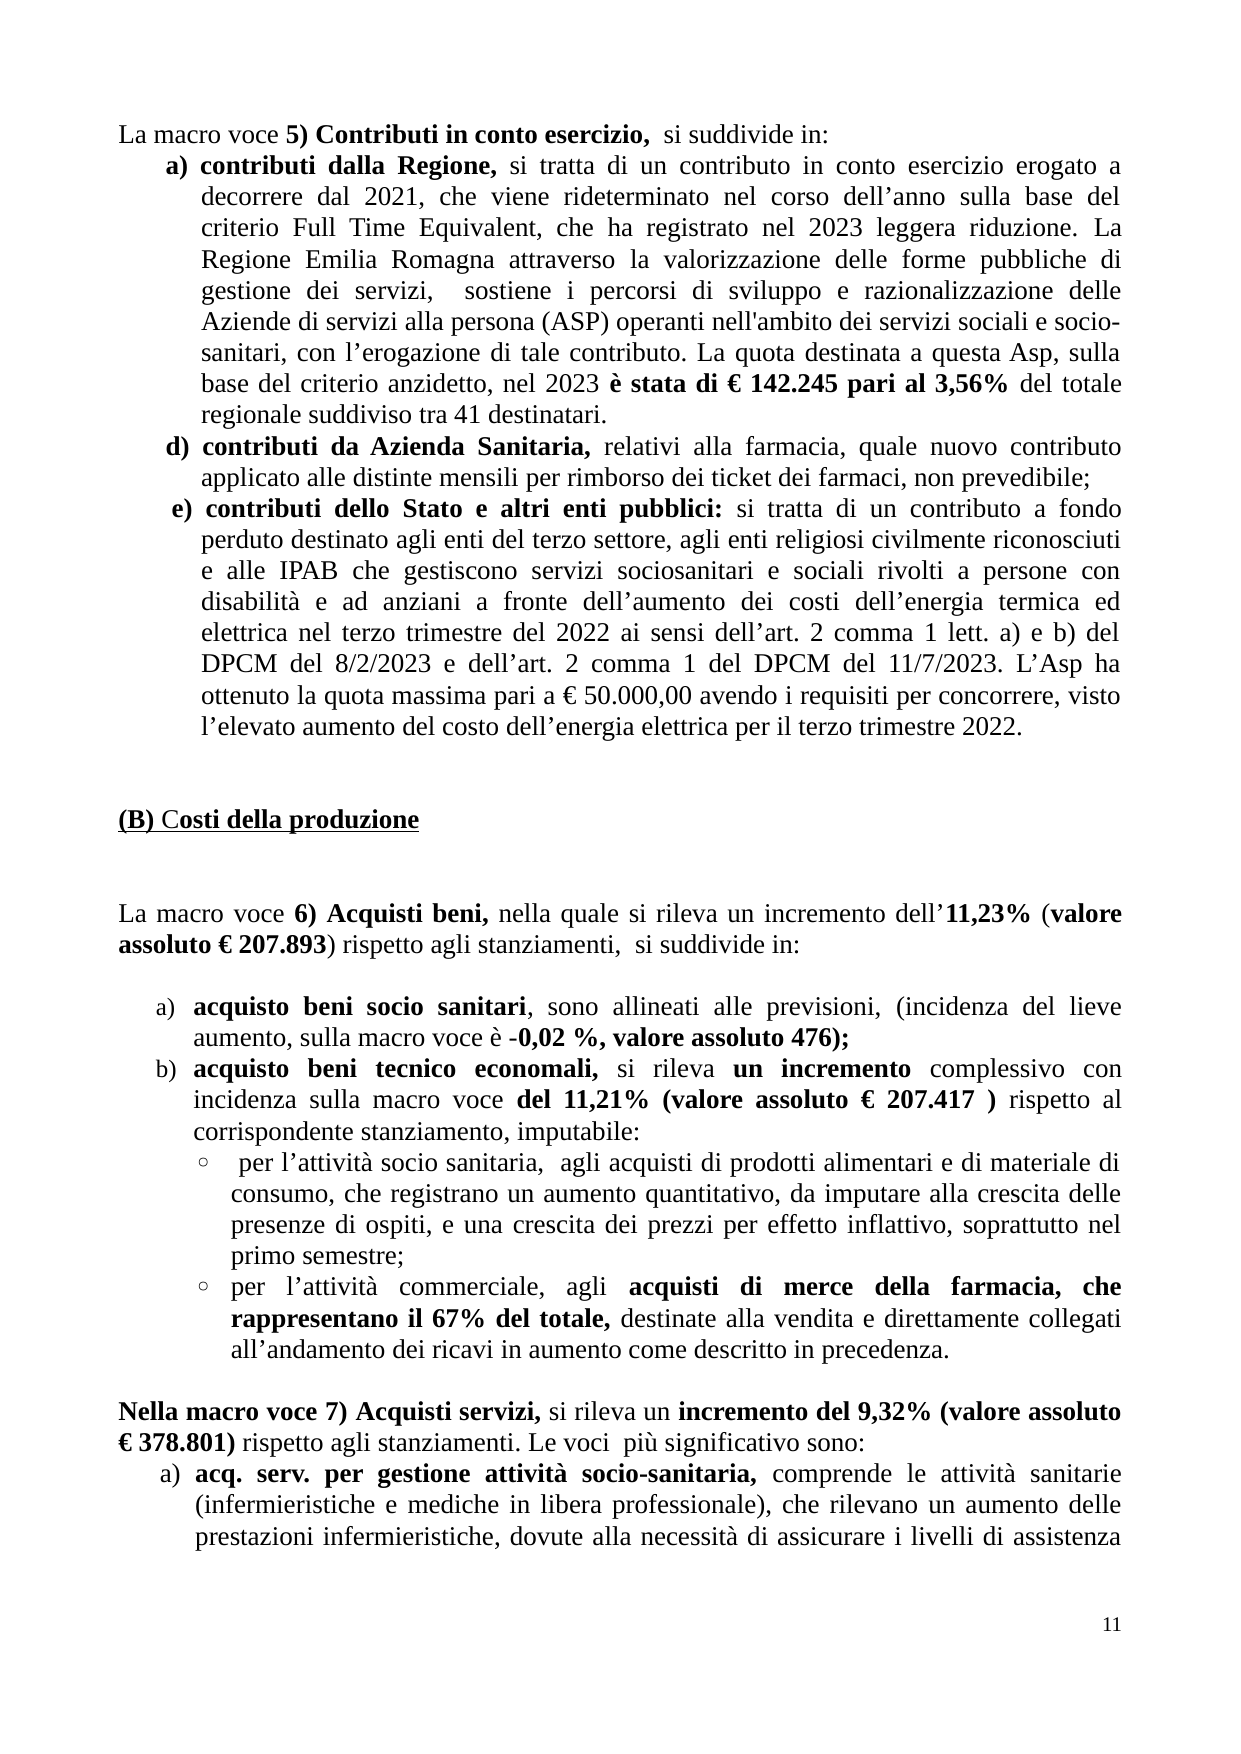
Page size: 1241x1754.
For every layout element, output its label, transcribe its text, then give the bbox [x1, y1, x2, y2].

text La macro voce 5) Contributi in conto esercizio, si suddivide in: [118, 118, 1122, 149]
text Nella macro voce 7) Acquisti servizi, si rileva un incremento del 9,32% (valore assoluto € 378.801) rispetto agli stanziamenti. Le voci più significativo sono: [118, 1395, 1122, 1457]
text (B) Costi della produzione [118, 803, 1122, 834]
text d) contributi da Azienda Sanitaria, relativi alla farmacia, quale nuovo contributo applicato alle distinte mensili per rimborso dei ticket dei farmaci, non prevedibile; [165, 429, 1122, 492]
text La macro voce 6) Acquisti beni, nella quale si rileva un incremento dell’11,23% (valore assoluto € 207.893) rispetto agli stanziamenti, si suddivide in: [118, 897, 1122, 959]
list per l’attività socio sanitaria, agli acquisti di prodotti alimentari e di materiale di consumo, che registrano un aumento quantitativo, da imputare alla crescita delle presenze di ospiti, e una crescita dei prezzi per effetto inflattivo, soprattutto nel primo semestre; [193, 1146, 1122, 1271]
text a) acq. serv. per gestione attività socio-sanitaria, comprende le attività sanitarie (infermieristiche e mediche in libera professionale), che rilevano un aumento delle prestazioni infermieristiche, dovute alla necessità di assicurare i livelli di assistenza [159, 1457, 1122, 1551]
list acquisto beni socio sanitari, sono allineati alle previsioni, (incidenza del lieve aumento, sulla macro voce è -0,02 %, valore assoluto 476); [156, 990, 1122, 1052]
list acquisto beni tecnico economali, si rileva un incremento complessivo con incidenza sulla macro voce del 11,21% (valore assoluto € 207.417 ) rispetto al corrispondente stanziamento, imputabile: [156, 1052, 1122, 1146]
list per l’attività commerciale, agli acquisti di merce della farmacia, che rappresentano il 67% del totale, destinate alla vendita e direttamente collegati all’andamento dei ricavi in aumento come descritto in precedenza. [193, 1271, 1122, 1364]
text a) contributi dalla Regione, si tratta di un contributo in conto esercizio erogato a decorrere dal 2021, che viene rideterminato nel corso dell’anno sulla base del criterio Full Time Equivalent, che ha registrato nel 2023 leggera riduzione. La Regione Emilia Romagna attraverso la valorizzazione delle forme pubbliche di gestione dei servizi, sostiene i percorsi di sviluppo e razionalizzazione delle Aziende di servizi alla persona (ASP) operanti nell'ambito dei servizi sociali e socio-sanitari, con l’erogazione di tale contributo. La quota destinata a questa Asp, sulla base del criterio anzidetto, nel 2023 è stata di € 142.245 pari al 3,56% del totale regionale suddiviso tra 41 destinatari. [165, 149, 1122, 429]
text e) contributi dello Stato e altri enti pubblici: si tratta di un contributo a fondo perduto destinato agli enti del terzo settore, agli enti religiosi civilmente riconosciuti e alle IPAB che gestiscono servizi sociosanitari e sociali rivolti a persone con disabilità e ad anziani a fronte dell’aumento dei costi dell’energia termica ed elettrica nel terzo trimestre del 2022 ai sensi dell’art. 2 comma 1 lett. a) e b) del DPCM del 8/2/2023 e dell’art. 2 comma 1 del DPCM del 11/7/2023. L’Asp ha ottenuto la quota massima pari a € 50.000,00 avendo i requisiti per concorrere, visto l’elevato aumento del costo dell’energia elettrica per il terzo trimestre 2022. [171, 492, 1122, 741]
